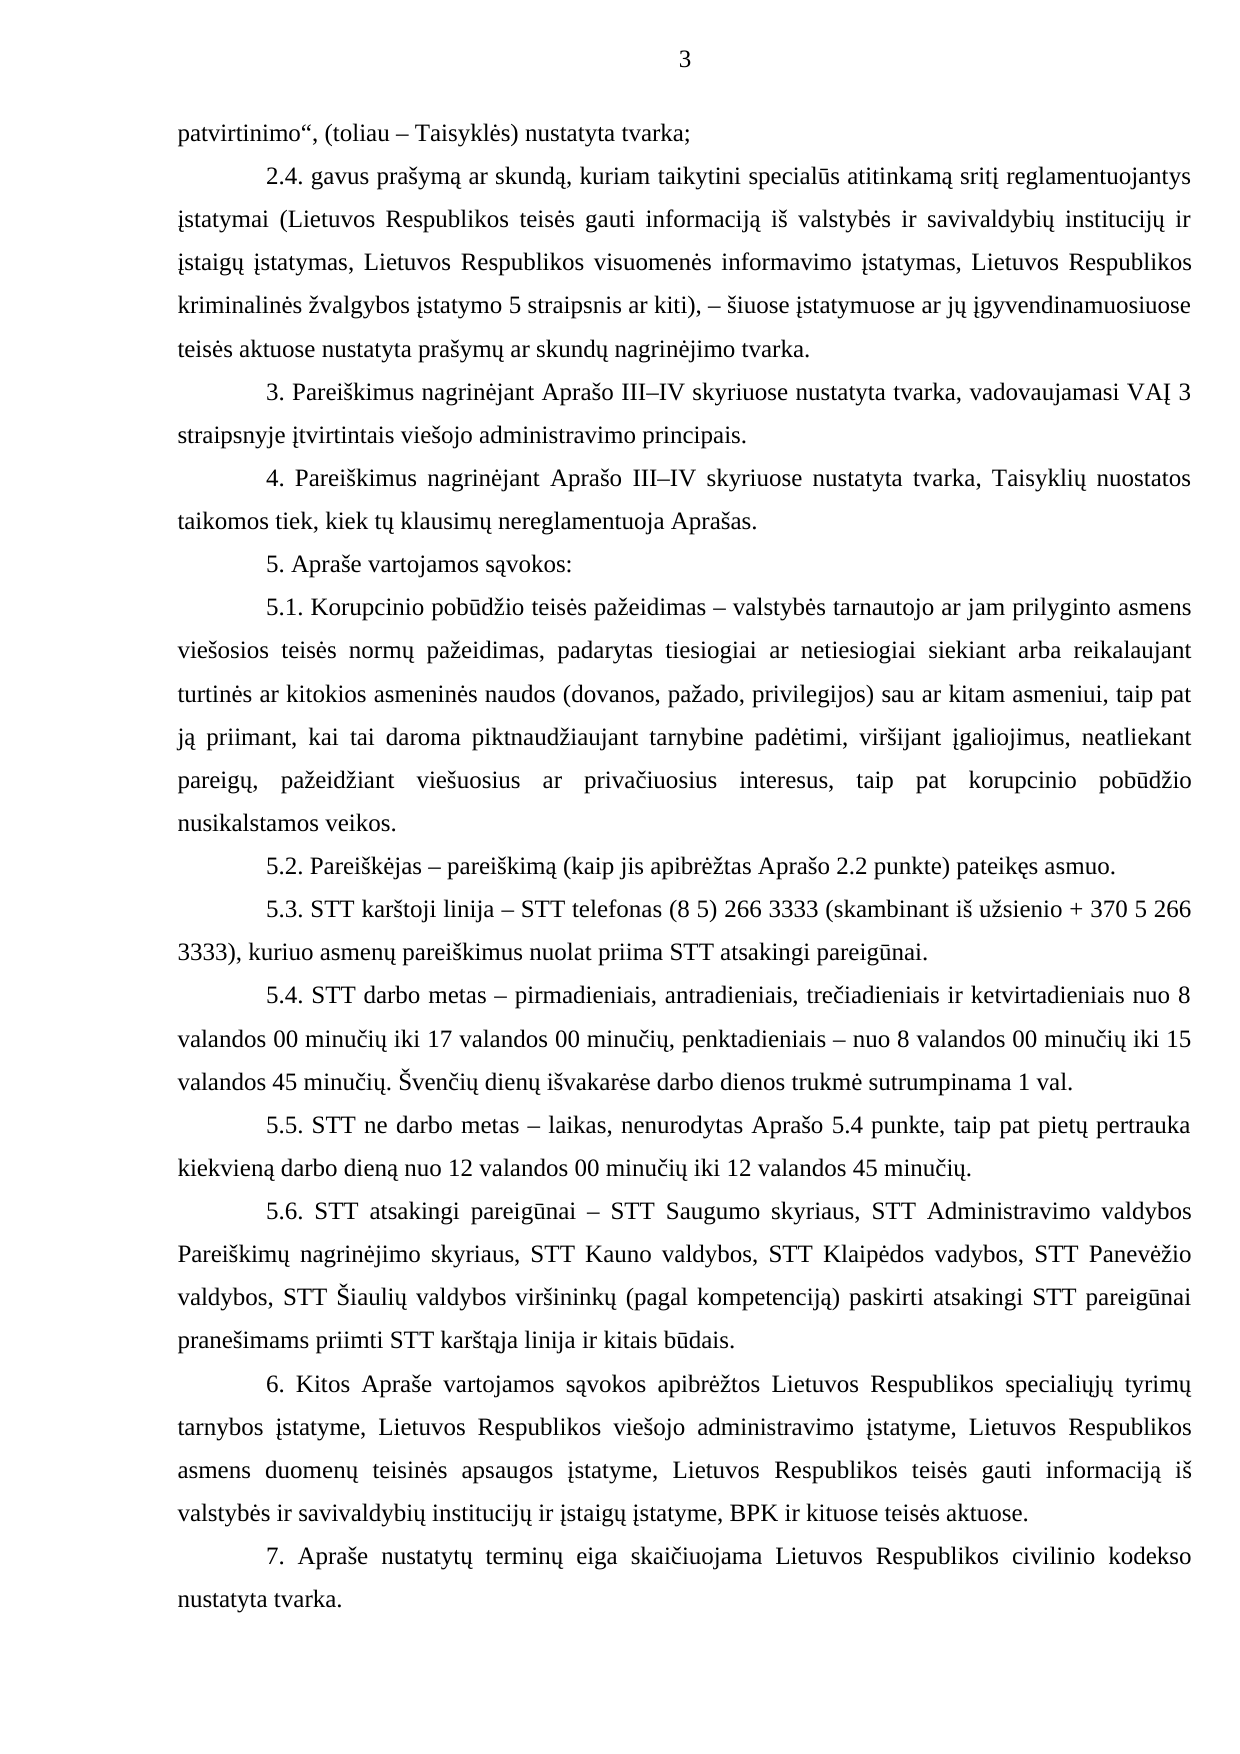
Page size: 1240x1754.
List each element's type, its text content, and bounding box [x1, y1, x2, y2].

text 5.4. STT darbo metas – pirmadieniais, antradieniais, trečiadieniais ir ketvirtadieniais nuo 8 valandos 00 minučių iki 17 valandos 00 minučių, penktadieniais – nuo 8 valandos 00 minučių iki 15 valandos 45 minučių. Švenčių dienų išvakarėse darbo dienos trukmė sutrumpinama 1 val. [177, 981, 1192, 1096]
text 5.3. STT karštoji linija – STT telefonas (8 5) 266 3333 (skambinant iš užsienio + 370 5 266 3333), kuriuo asmenų pareiškimus nuolat priima STT atsakingi pareigūnai. [177, 894, 1192, 966]
text 5.5. STT ne darbo metas – laikas, nenurodytas Aprašo 5.4 punkte, taip pat pietų pertrauka kiekvieną darbo dieną nuo 12 valandos 00 minučių iki 12 valandos 45 minučių. [177, 1110, 1192, 1182]
text 7. Apraše nustatytų terminų eiga skaičiuojama Lietuvos Respublikos civilinio kodekso nustatyta tvarka. [177, 1541, 1192, 1613]
text 5.2. Pareiškėjas – pareiškimą (kaip jis apibrėžtas Aprašo 2.2 punkte) pateikęs asmuo. [177, 851, 1192, 880]
text 5.1. Korupcinio pobūdžio teisės pažeidimas – valstybės tarnautojo ar jam prilyginto asmens viešosios teisės normų pažeidimas, padarytas tiesiogiai ar netiesiogiai siekiant arba reikalaujant turtinės ar kitokios asmeninės naudos (dovanos, pažado, privilegijos) sau ar kitam asmeniui, taip pat ją priimant, kai tai daroma piktnaudžiaujant tarnybine padėtimi, viršijant įgaliojimus, neatliekant pareigų, pažeidžiant viešuosius ar privačiuosius interesus, taip pat korupcinio pobūdžio nusikalstamos veikos. [177, 592, 1192, 837]
text patvirtinimo“, (toliau – Taisyklės) nustatyta tvarka; [177, 118, 1192, 147]
text 2.4. gavus prašymą ar skundą, kuriam taikytini specialūs atitinkamą sritį reglamentuojantys įstatymai (Lietuvos Respublikos teisės gauti informaciją iš valstybės ir savivaldybių institucijų ir įstaigų įstatymas, Lietuvos Respublikos visuomenės informavimo įstatymas, Lietuvos Respublikos kriminalinės žvalgybos įstatymo 5 straipsnis ar kiti), – šiuose įstatymuose ar jų įgyvendinamuosiuose teisės aktuose nustatyta prašymų ar skundų nagrinėjimo tvarka. [177, 161, 1192, 362]
text 5.6. STT atsakingi pareigūnai – STT Saugumo skyriaus, STT Administravimo valdybos Pareiškimų nagrinėjimo skyriaus, STT Kauno valdybos, STT Klaipėdos vadybos, STT Panevėžio valdybos, STT Šiaulių valdybos viršininkų (pagal kompetenciją) paskirti atsakingi STT pareigūnai pranešimams priimti STT karštąja linija ir kitais būdais. [177, 1196, 1192, 1354]
text 5. Apraše vartojamos sąvokos: [177, 549, 1192, 578]
text 4. Pareiškimus nagrinėjant Aprašo III–IV skyriuose nustatyta tvarka, Taisyklių nuostatos taikomos tiek, kiek tų klausimų nereglamentuoja Aprašas. [177, 463, 1192, 535]
text 3. Pareiškimus nagrinėjant Aprašo III–IV skyriuose nustatyta tvarka, vadovaujamasi VAĮ 3 straipsnyje įtvirtintais viešojo administravimo principais. [177, 377, 1192, 449]
text 6. Kitos Apraše vartojamos sąvokos apibrėžtos Lietuvos Respublikos specialiųjų tyrimų tarnybos įstatyme, Lietuvos Respublikos viešojo administravimo įstatyme, Lietuvos Respublikos asmens duomenų teisinės apsaugos įstatyme, Lietuvos Respublikos teisės gauti informaciją iš valstybės ir savivaldybių institucijų ir įstaigų įstatyme, BPK ir kituose teisės aktuose. [177, 1369, 1192, 1527]
